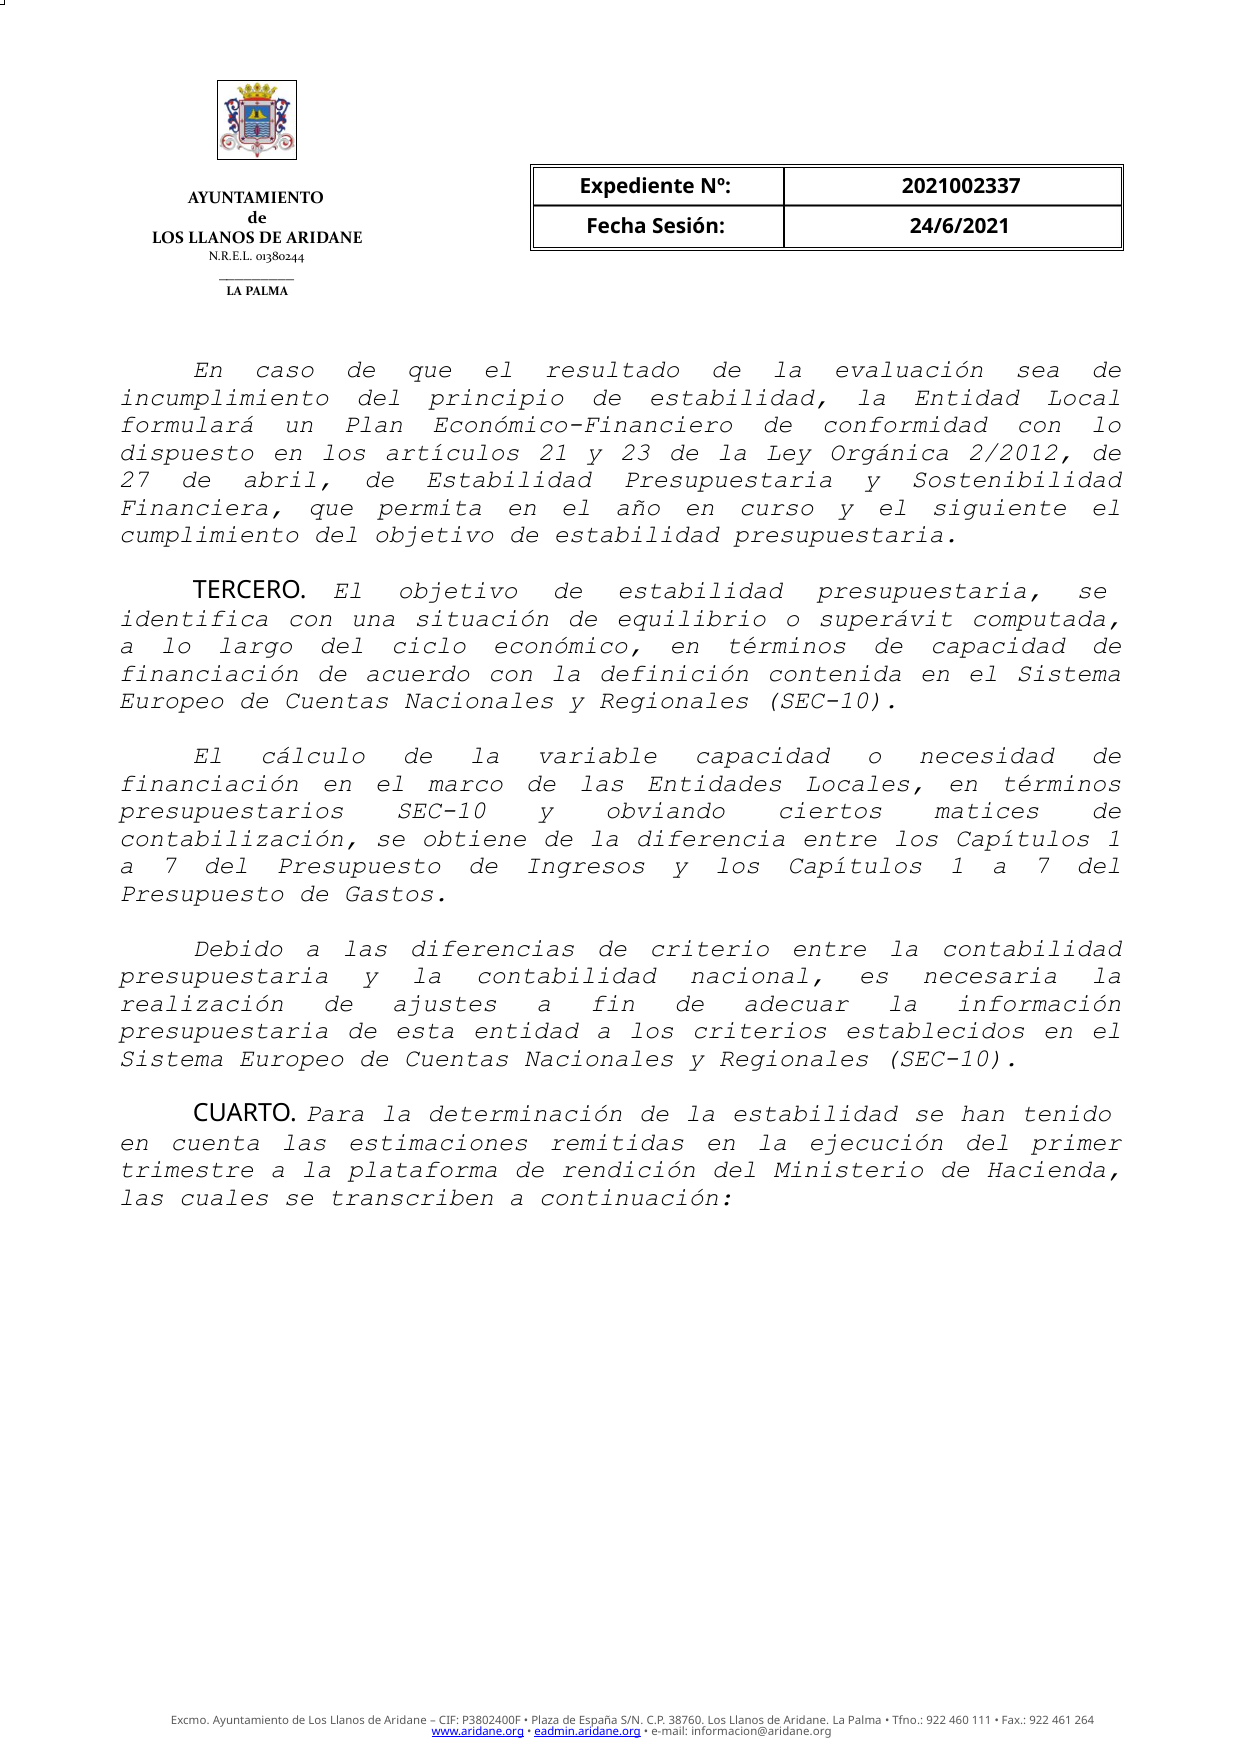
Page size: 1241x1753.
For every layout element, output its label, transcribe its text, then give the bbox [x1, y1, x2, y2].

text de [247, 210, 387, 227]
text contabilización, se obtiene de la diferencia entre los Capítulos 1 [119, 824, 1146, 852]
text N.R.E.L. 01380244 [208, 250, 327, 262]
text presupuestaria de esta entidad a los criterios establecidos en el [119, 1017, 1146, 1044]
text Debido a las diferencias de criterio entre la contabilidad [193, 933, 1146, 962]
text incumplimiento del principio de estabilidad, la Entidad Local [119, 383, 1146, 411]
text AYUNTAMIENTO [188, 190, 387, 207]
text ________ [226, 266, 317, 282]
text En caso de que el resultado de la evaluación sea de [193, 355, 1146, 383]
text Europeo de Cuentas Nacionales y Regionales (SEC-10). [119, 687, 1146, 714]
text realización de ajustes a fin de adecuar la información [119, 989, 1146, 1017]
text 2 [119, 465, 134, 492]
text El cálculo de la variable capacidad o necesidad de [193, 741, 1146, 769]
text a lo largo del ciclo económico, en términos de capacidad de [119, 632, 1146, 659]
text financiación de acuerdo con la definición contenida en el Sistema [119, 659, 1146, 687]
text Financiera, que permita en el año en curso y el siguiente el [119, 492, 1146, 521]
picture [218, 81, 296, 159]
text financiación en el marco de las Entidades Locales, en términos [119, 769, 1146, 797]
text identifica con una situación de equilibrio o superávit computada, [119, 604, 1146, 632]
text a 7 del Presupuesto de Ingresos y los Capítulos 1 a 7 del [119, 852, 1146, 879]
text trimestre a la plataforma de rendición del Ministerio de Hacienda, [119, 1156, 1146, 1183]
text Expediente Nº: [579, 173, 761, 198]
text en cuenta las estimaciones remitidas en la ejecución del primer [119, 1127, 1146, 1156]
text presupuestarios SEC-10 y obviando ciertos matices de [119, 797, 1146, 824]
text _ [219, 266, 226, 279]
text 24/6/2021 [909, 214, 1059, 239]
text dispuesto en los artículos 21 y 23 de la Ley Orgánica 2/2012, de [119, 438, 1146, 465]
text las cuales se transcriben a continuación: [119, 1183, 1146, 1211]
text Sistema Europeo de Cuentas Nacionales y Regionales (SEC-10). [119, 1044, 1146, 1072]
text CUARTO. Para la determinación de la estabilidad se han tenido [193, 1099, 1146, 1127]
text _ [317, 266, 327, 282]
text LA PALMA [226, 286, 317, 298]
text Presupuesto de Gastos. [119, 879, 1146, 907]
text 2021002337 [902, 173, 1059, 198]
text Fecha Sesión: [586, 214, 761, 239]
text LOS LLANOS DE ARIDANE [152, 230, 387, 247]
picture [531, 165, 1123, 250]
text formulará un Plan Económico-Financiero de conformidad con lo [119, 411, 1146, 438]
text Excmo. Ayuntamiento de Los Llanos de Aridane – CIF: P3802400F • Plaza de España S/N. C.P. 38760. Los Llanos de Aridane. La Palma • Tfno.: 922 460 111 • Fax.: 922 461 264 [171, 1713, 1095, 1727]
text www.aridane.org • eadmin.aridane.org • e-mail: informacion@aridane.org [431, 1724, 834, 1738]
text TERCERO. El objetivo de estabilidad presupuestaria, se [193, 575, 1146, 604]
text presupuestaria y la contabilidad nacional, es necesaria la [119, 962, 1146, 989]
text 7 de abril, de Estabilidad Presupuestaria y Sostenibilidad [134, 465, 1146, 492]
text cumplimiento del objetivo de estabilidad presupuestaria. [119, 521, 1146, 548]
